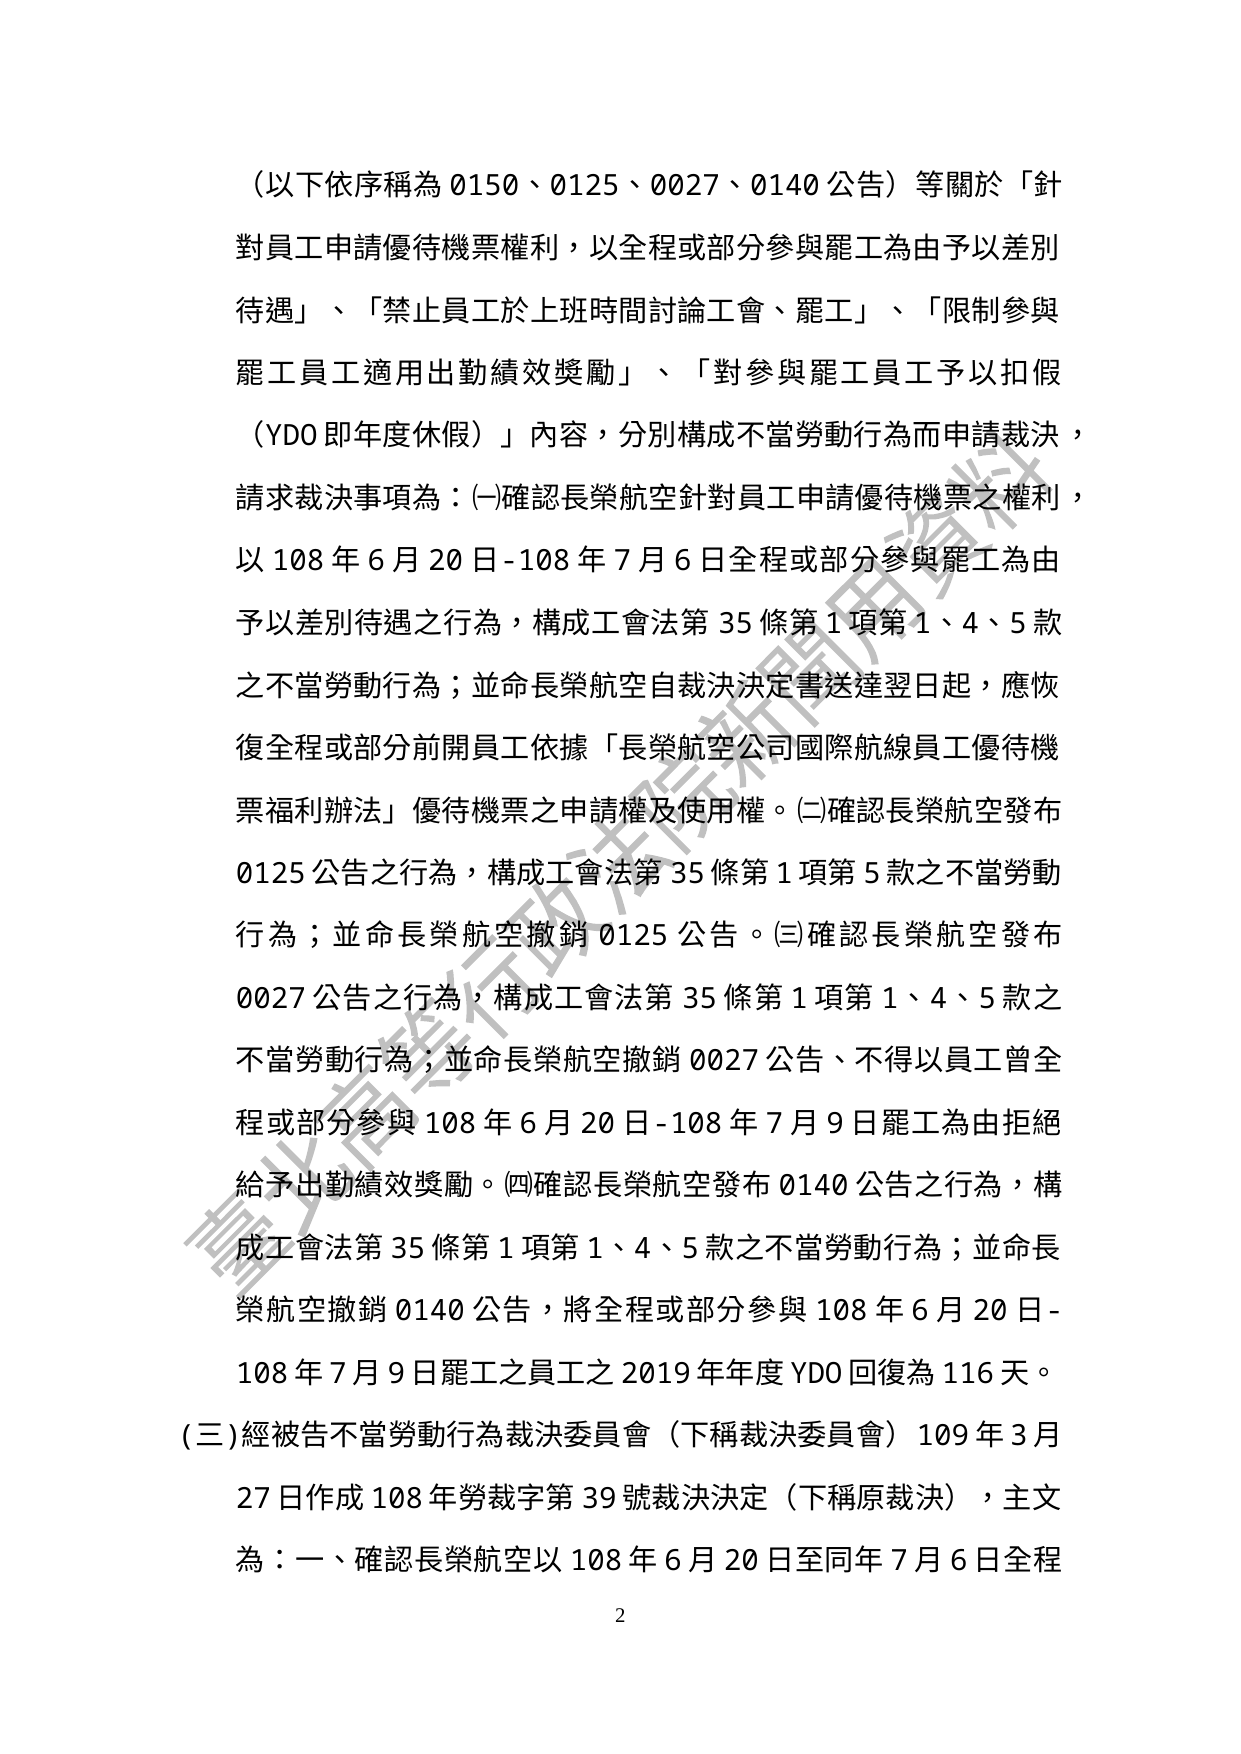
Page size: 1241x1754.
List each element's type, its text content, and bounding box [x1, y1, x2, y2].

text (二)原告認為長榮航空於108年7、8月期間先後發布的航人字第B2019-0150號公告、航服管字第B2019-0125號公告、航服調字第B2019-0027號公告、航服管字第B2019-0140號公告（以下依序稱為0150、0125、0027、0140公告）等關於「針對員工申請優待機票權利，以全程或部分參與罷工為由予以差別待遇」、「禁止員工於上班時間討論工會、罷工」、「限制參與罷工員工適用出勤績效奬勵」、「對參與罷工員工予以扣假（YDO即年度休假）」內容，分別構成不當勞動行為而申請裁決，請求裁決事項為：㈠確認長榮航空針對員工申請優待機票之權利，以108年6月20日-108年7月6日全程或部分參與罷工為由予以差別待遇之行為，構成工會法第35條第1項第1、4、5款之不當勞動行為；並命長榮航空自裁決決定書送達翌日起，應恢復全程或部分前開員工依據「長榮航空公司國際航線員工優待機票福利辦法」優待機票之申請權及使用權。㈡確認長榮航空發布0125公告之行為，構成工會法第35條第1項第5款之不當勞動行為；並命長榮航空撤銷0125公告。㈢確認長榮航空發布0027公告之行為，構成工會法第35條第1項第1、4、5款之不當勞動行為；並命長榮航空撤銷0027公告、不得以員工曾全程或部分參與108年6月20日-108年7月9日罷工為由拒絕給予出勤績效獎勵。㈣確認長榮航空發布0140公告之行為，構成工會法第35條第1項第1、4、5款之不當勞動行為；並命長榮航空撤銷0140公告，將全程或部分參與108年6月20日-108年7月9日罷工之員工之2019年年度YDO回復為116天。 [177, 142, 1063, 1392]
text (三)經被告不當勞動行為裁決委員會（下稱裁決委員會）109年3月27日作成108年勞裁字第39號裁決決定（下稱原裁決），主文為：一、確認長榮航空以108年6月20日至同年7月6日全程或部分參與罷工為由就原告會員申請、使用優待機票予以差別待遇之行為，構成工會法第35條第1項第1、4及5款之不當勞動行為。二、確認長榮航空發布0140號公告之行為，構成工會法第35條第1項第1、4及5款之不當勞動行為。三、長榮航空應自本裁決決定書送達之翌日起10日內恢復全程或部分參與原告108年6月20日至同年7月6日罷工之原告會員各類優待機票之申請、使用，並將事證送交被告存查。四、原告其餘請求駁回。原告對原裁決主文第4項駁回其餘請求部分不服，提起本件行政訴訟。 [177, 1392, 1063, 1579]
